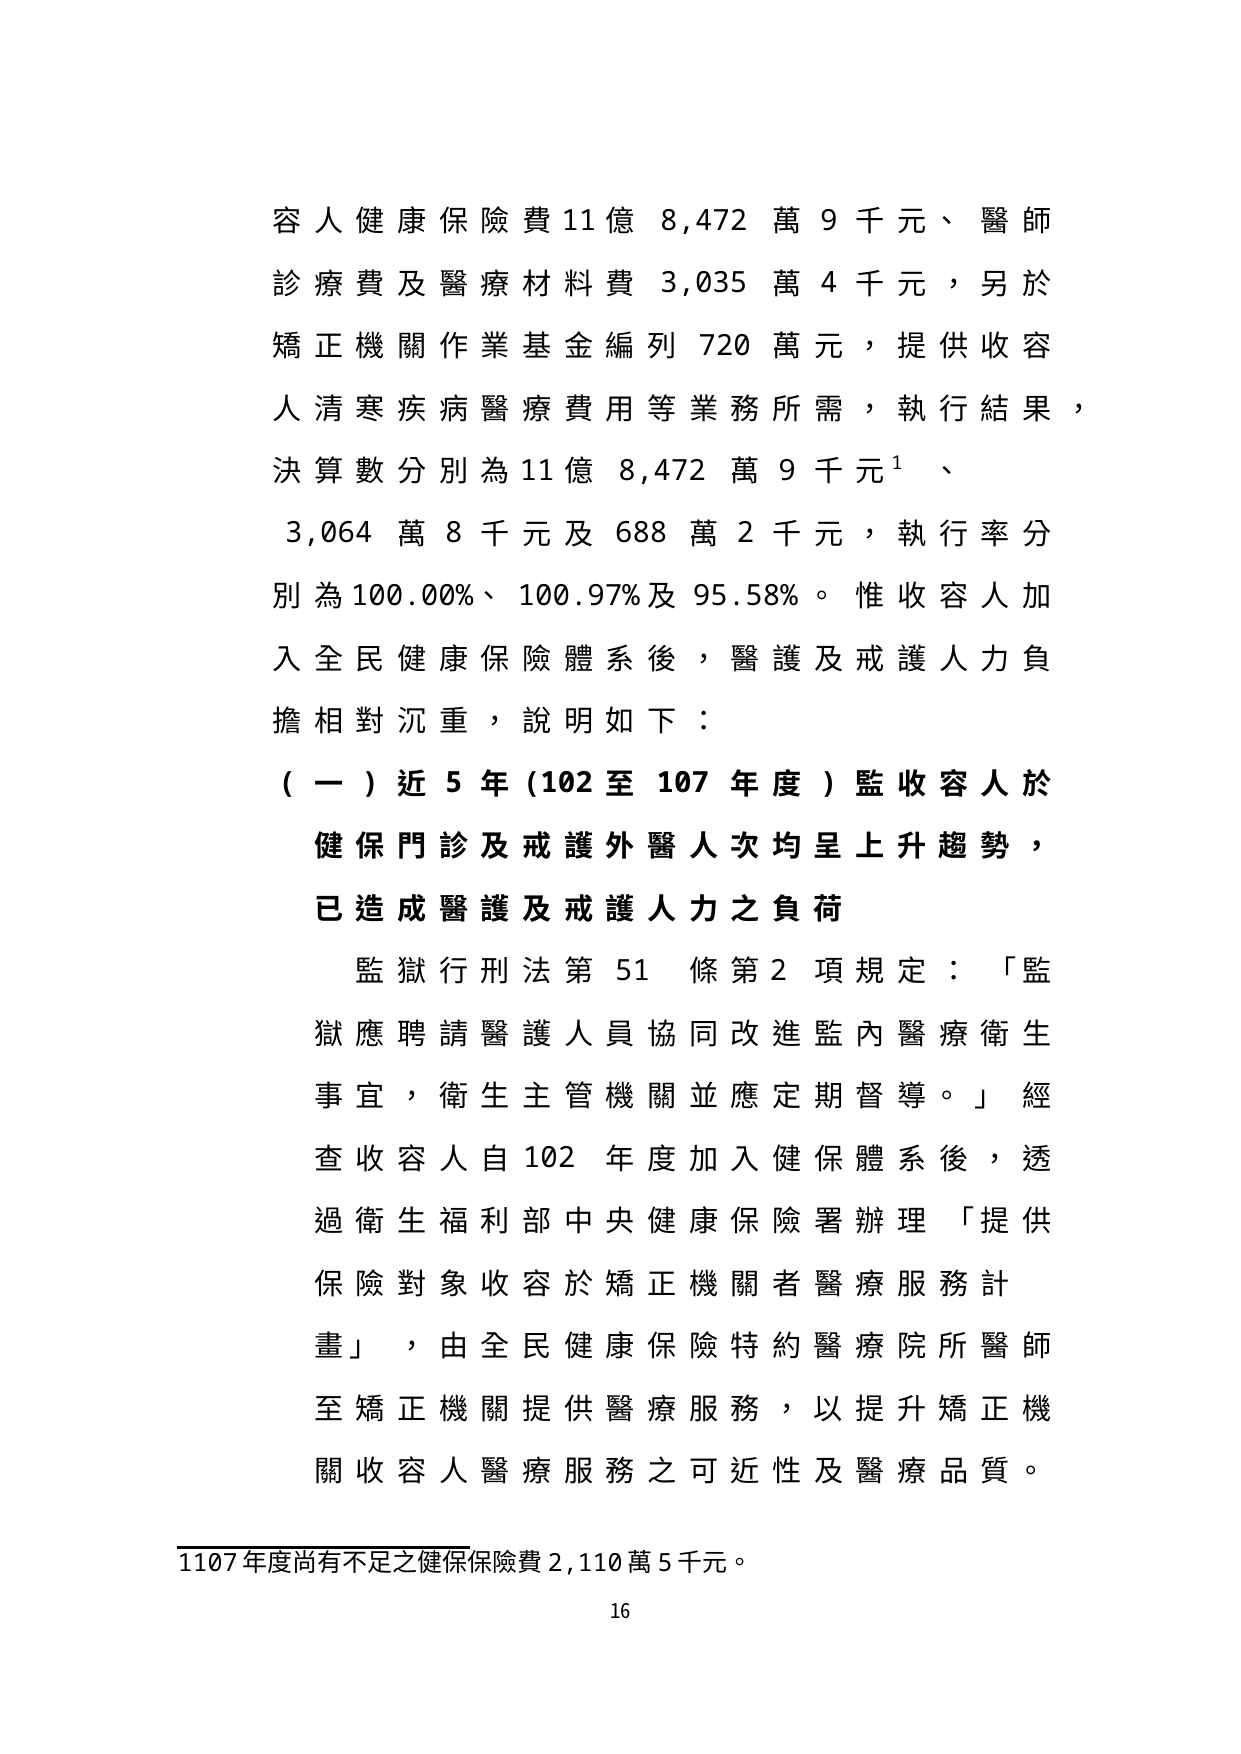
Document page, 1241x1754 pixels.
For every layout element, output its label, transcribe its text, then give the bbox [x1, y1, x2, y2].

text (一)近5年(102至107年度)監收容人於健保門診及戒護外醫人次均呈上升趨勢，已造成醫護及戒護人力之負荷 [242, 740, 1058, 927]
text 政府為維護各矯正機關收容人健康，保障其生命安全，提供收容人基本醫療服務，改進矯正機關醫療品質，於100年1月26日修正公布全民健康保險法，將矯正機關收容人全面納入全民健康保險體系(102年1月1日正式實施，下稱健保體系)，而監所收容人之保險費則由中央矯正機關全額補助。矯正署107年度於矯正業務計畫項下編列補助收容人健康保險費11億8,472萬9千元、醫師診療費及醫療材料費3,035萬4千元，另於矯正機關作業基金編列720萬元，提供收容人清寒疾病醫療費用等業務所需，執行結果，決算數分別為11億8,472萬9千元、3,064萬8千元及688萬2千元，執行率分別為100.00%、100.97%及95.58%。惟收容人加入全民健康保險體系後，醫護及戒護人力負擔相對沉重，說明如下： [242, 177, 1058, 740]
text 監獄行刑法第51 條第2 項規定：「監獄應聘請醫護人員協同改進監內醫療衛生事宜，衛生主管機關並應定期督導。」經查收容人自102 年度加入健保體系後，透過衛生福利部中央健康保險署辦理「提供保險對象收容於矯正機關者醫療服務計畫」，由全民健康保險特約醫療院所醫師至矯正機關提供醫療服務，以提升矯正機關收容人醫療服務之可近性及醫療品質。 [271, 927, 1058, 1490]
text 107年度尚有不足之健保保險費2,110萬5千元。 [177, 1548, 1063, 1577]
